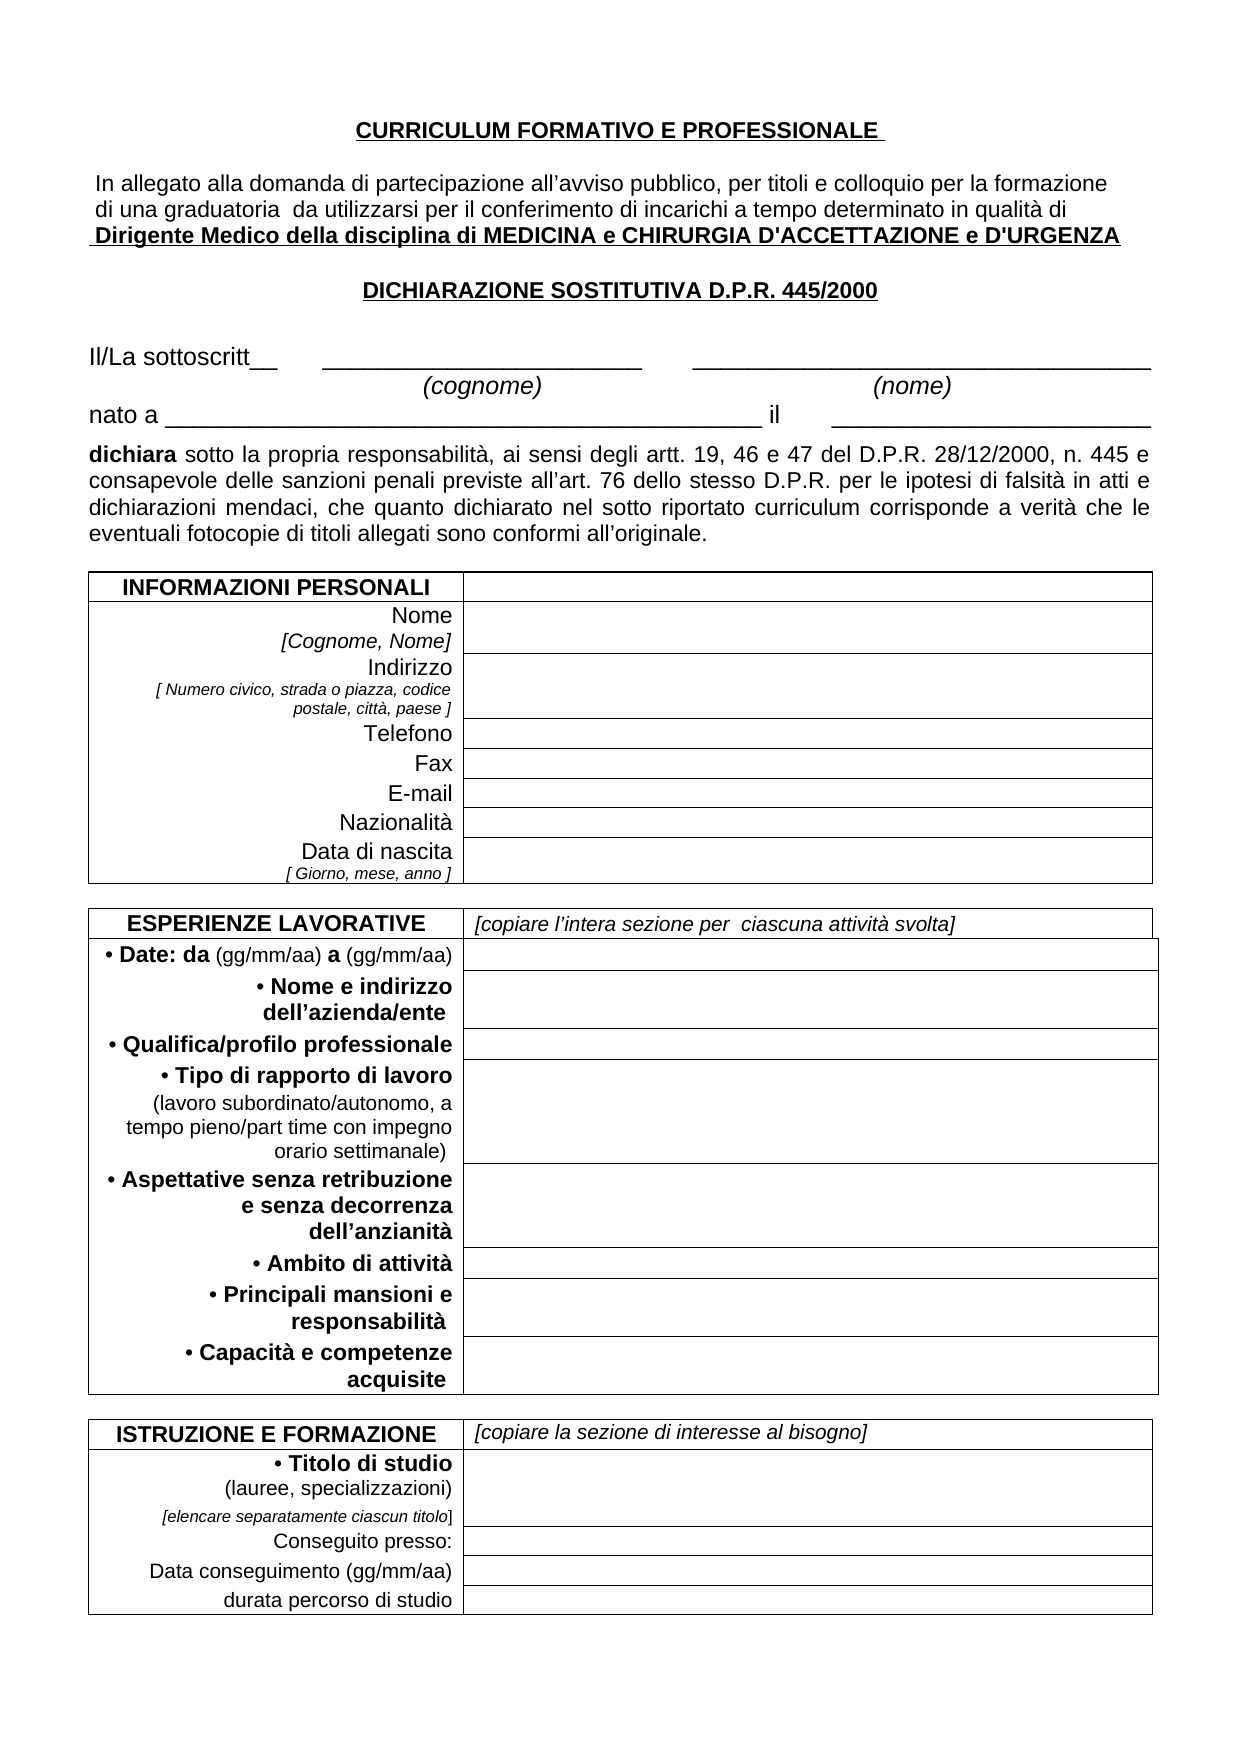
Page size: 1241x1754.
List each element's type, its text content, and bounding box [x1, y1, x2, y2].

text Il/La sottoscritt__ _______________________ _________________________________ [89, 342, 1152, 371]
table_cell • Tipo di rapporto di lavoro (lavoro subordinato/autonomo, a tempo pieno/part time con impegno orario settimanale) [89, 1059, 463, 1162]
table_cell Data conseguimento (gg/mm/aa) [89, 1555, 463, 1585]
table_cell [464, 1060, 1158, 1162]
table_cell • Aspettative senza retribuzione e senza decorrenza dell’anzianità [89, 1163, 463, 1247]
table_cell [464, 654, 1152, 718]
subtitle Dirigente Medico della disciplina di MEDICINA e CHIRURGIA D'ACCETTAZIONE e D'URGENZA [70, 222, 1207, 249]
text dichiara sotto la propria responsabilità, ai sensi degli artt. 19, 46 e 47 del D.P.R. 28/12/2000, n. 445 e consapevole delle sanzioni penali previste all’art. 76 dello stesso D.P.R. per le ipotesi di falsità in atti e dichiarazioni mendaci, che quanto dichiarato nel sotto riportato curriculum corrisponde a verità che le eventuali fotocopie di titoli allegati sono conformi all’originale. [89, 441, 1152, 546]
table_cell [464, 1450, 1152, 1526]
table_header [copiare la sezione di interesse al bisogno] [464, 1420, 1152, 1449]
subtitle In allegato alla domanda di partecipazione all’avviso pubblico, per titoli e colloquio per la formazione [70, 170, 1207, 196]
table_cell [464, 1337, 1158, 1394]
table_cell [464, 971, 1158, 1027]
table_cell [464, 1279, 1158, 1336]
text (cognome) (nome) [89, 371, 1152, 400]
table_cell [464, 779, 1152, 807]
table_cell [464, 1586, 1152, 1614]
table_cell • Date: da (gg/mm/aa) a (gg/mm/aa) [89, 939, 463, 969]
table_header [464, 573, 1152, 601]
table_cell • Ambito di attività [89, 1247, 463, 1278]
table_cell [464, 602, 1152, 653]
table_cell [464, 939, 1158, 969]
text DICHIARAZIONE SOSTITUTIVA D.P.R. 445/2000 [89, 277, 1152, 303]
table_cell [464, 1527, 1152, 1555]
table_cell [464, 1248, 1158, 1278]
table_cell [464, 808, 1152, 837]
table_cell Telefono [89, 718, 463, 748]
table_header INFORMAZIONI PERSONALI [89, 573, 463, 601]
table_header ESPERIENZE LAVORATIVE [89, 909, 463, 938]
table_cell [464, 1029, 1158, 1059]
table_cell Conseguito presso: [89, 1526, 463, 1555]
table_header [1153, 908, 1158, 938]
table_cell • Nome e indirizzo dell’azienda/ente [89, 970, 463, 1027]
table_cell [464, 719, 1152, 748]
table_cell • Titolo di studio (lauree, specializzazioni) [elencare separatamente ciascun titolo] [89, 1450, 463, 1526]
table_cell E-mail [89, 778, 463, 807]
text CURRICULUM FORMATIVO E PROFESSIONALE [89, 117, 1152, 143]
table_cell Indirizzo [ Numero civico, strada o piazza, codice postale, città, paese ] [89, 653, 463, 718]
table_cell • Capacità e competenze acquisite [89, 1336, 463, 1394]
table_header [copiare l’intera sezione per ciascuna attività svolta] [464, 909, 1152, 938]
table_cell Nome [Cognome, Nome] [89, 602, 463, 653]
table_cell [464, 749, 1152, 777]
table_cell [464, 1164, 1158, 1247]
table_cell Data di nascita [ Giorno, mese, anno ] [89, 837, 463, 883]
table_cell Fax [89, 748, 463, 777]
table_cell [464, 1556, 1152, 1585]
table_cell [464, 838, 1152, 883]
subtitle di una graduatoria da utilizzarsi per il conferimento di incarichi a tempo determinato in qualità di [70, 196, 1207, 222]
table_cell durata percorso di studio [89, 1585, 463, 1614]
text nato a ___________________________________________ il _______________________ [89, 400, 1152, 428]
table_cell • Qualifica/profilo professionale [89, 1028, 463, 1059]
table_cell Nazionalità [89, 807, 463, 837]
table_cell • Principali mansioni e responsabilità [89, 1278, 463, 1336]
table_header ISTRUZIONE E FORMAZIONE [89, 1420, 463, 1449]
